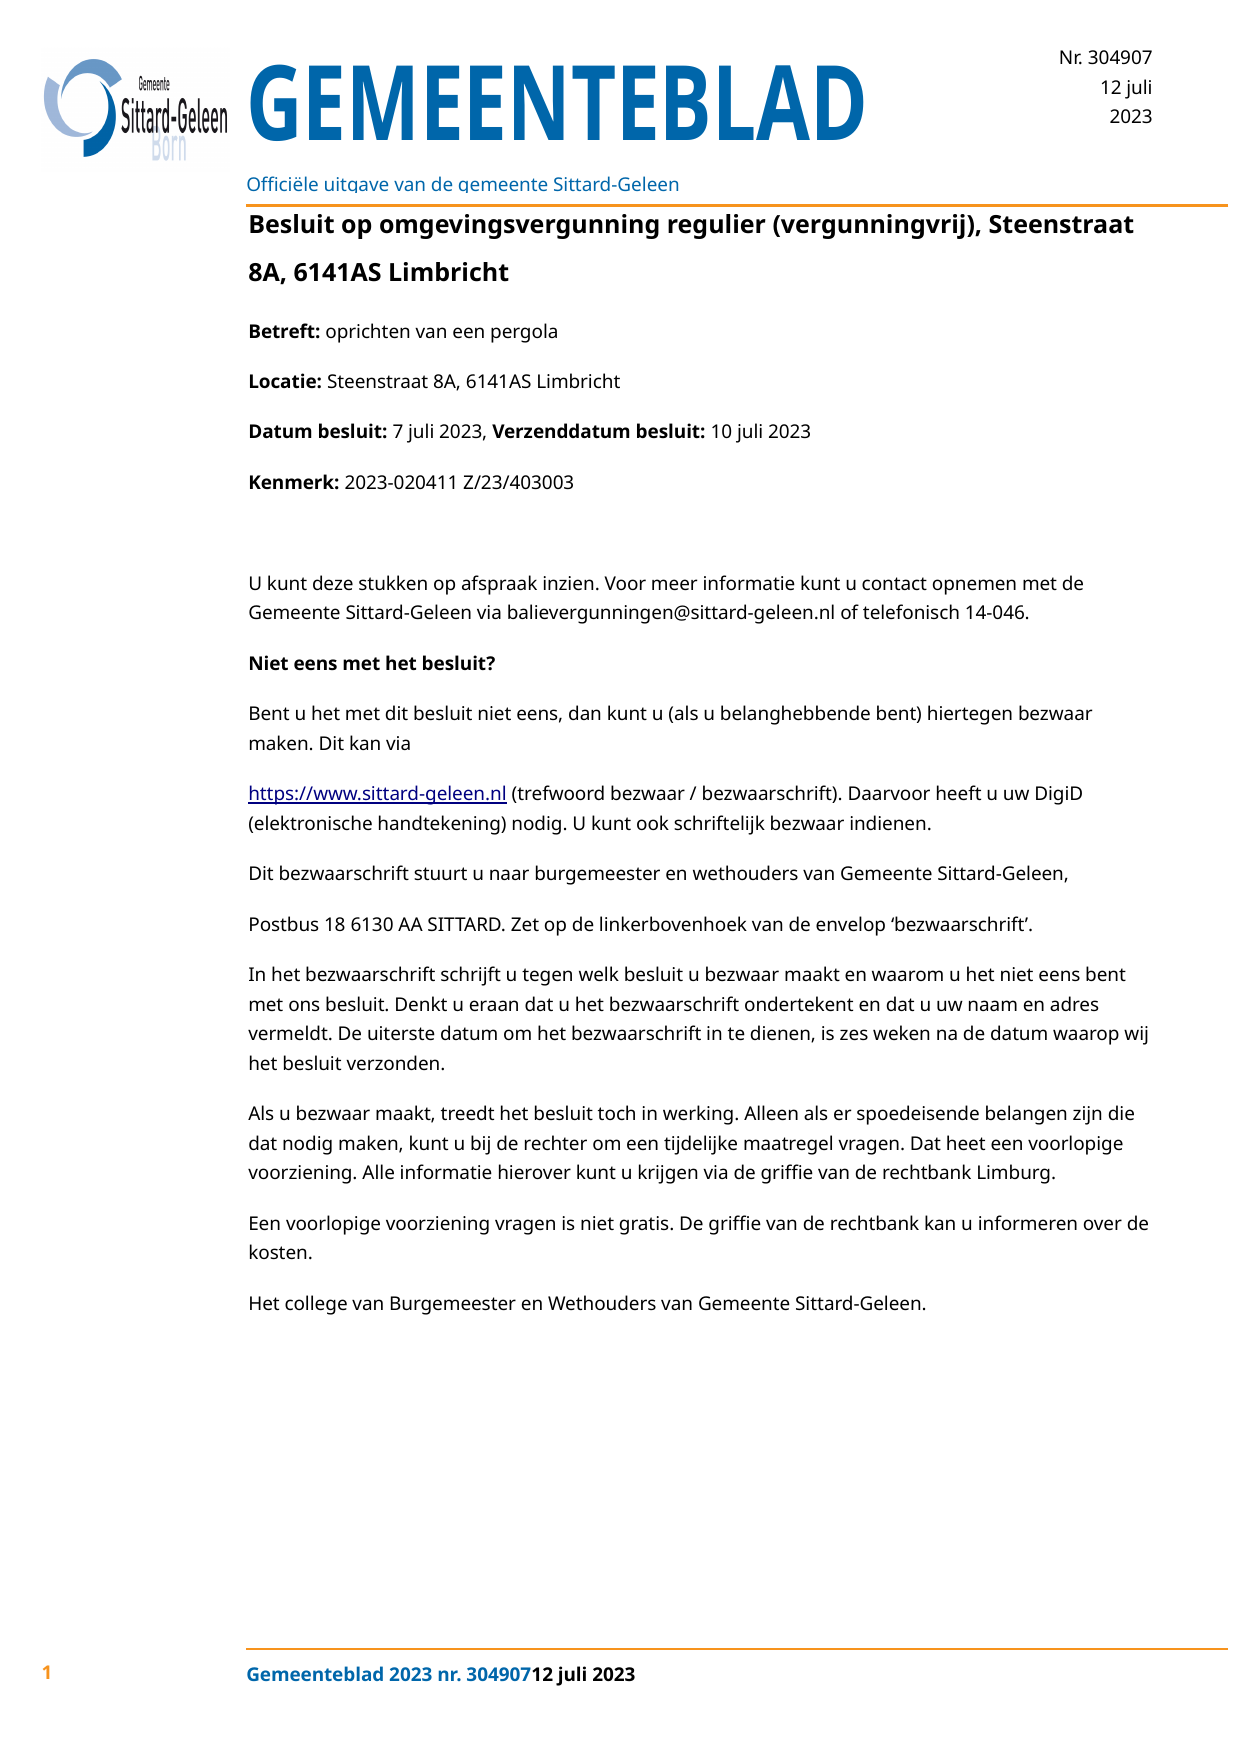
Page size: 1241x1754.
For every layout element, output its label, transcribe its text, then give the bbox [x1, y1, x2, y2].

text U kunt deze stukken op afspraak inzien. Voor meer informatie kunt u contact opnemen met de Gemeente Sittard-Geleen via balievergunningen@sittard-geleen.nl of telefonisch 14-046. [248, 570, 1152, 625]
text Postbus 18 6130 AA SITTARD. Zet op de linkerbovenhoek van de envelop ‘bezwaarschrift’. [248, 911, 1152, 937]
text Het college van Burgemeester en Wethouders van Gemeente Sittard-Geleen. [248, 1290, 1152, 1316]
text Besluit op omgevingsvergunning regulier (vergunningvrij), Steenstraat 8A, 6141AS Limbricht [248, 207, 1152, 288]
text In het bezwaarschrift schrijft u tegen welk besluit u bezwaar maakt en waarom u het niet eens bent met ons besluit. Denkt u eraan dat u het bezwaarschrift ondertekent en dat u uw naam en adres vermeldt. De uiterste datum om het bezwaarschrift in te dienen, is zes weken na de datum waarop wij het besluit verzonden. [248, 961, 1152, 1076]
text Bent u het met dit besluit niet eens, dan kunt u (als u belanghebbende bent) hiertegen bezwaar maken. Dit kan via [248, 700, 1152, 756]
text Een voorlopige voorziening vragen is niet gratis. De griffie van de rechtbank kan u informeren over de kosten. [248, 1210, 1152, 1265]
picture [41, 47, 231, 172]
text Kenmerk: 2023-020411 Z/23/403003 [248, 469, 1152, 495]
text https://www.sittard-geleen.nl (trefwoord bezwaar / bezwaarschrift). Daarvoor heeft u uw DigiD (elektronische handtekening) nodig. U kunt ook schriftelijk bezwaar indienen. [248, 780, 1152, 836]
text Locatie: Steenstraat 8A, 6141AS Limbricht [248, 368, 1152, 394]
text Als u bezwaar maakt, treedt het besluit toch in werking. Alleen als er spoedeisende belangen zijn die dat nodig maken, kunt u bij de rechter om een tijdelijke maatregel vragen. Dat heet een voorlopige voorziening. Alle informatie hierover kunt u krijgen via de griffie van de rechtbank Limburg. [248, 1100, 1152, 1185]
text Dit bezwaarschrift stuurt u naar burgemeester en wethouders van Gemeente Sittard-Geleen, [248, 860, 1152, 886]
text Betreft: oprichten van een pergola [248, 318, 1152, 344]
text Niet eens met het besluit? [248, 650, 1152, 676]
text Datum besluit: 7 juli 2023, Verzenddatum besluit: 10 juli 2023 [248, 419, 1152, 444]
